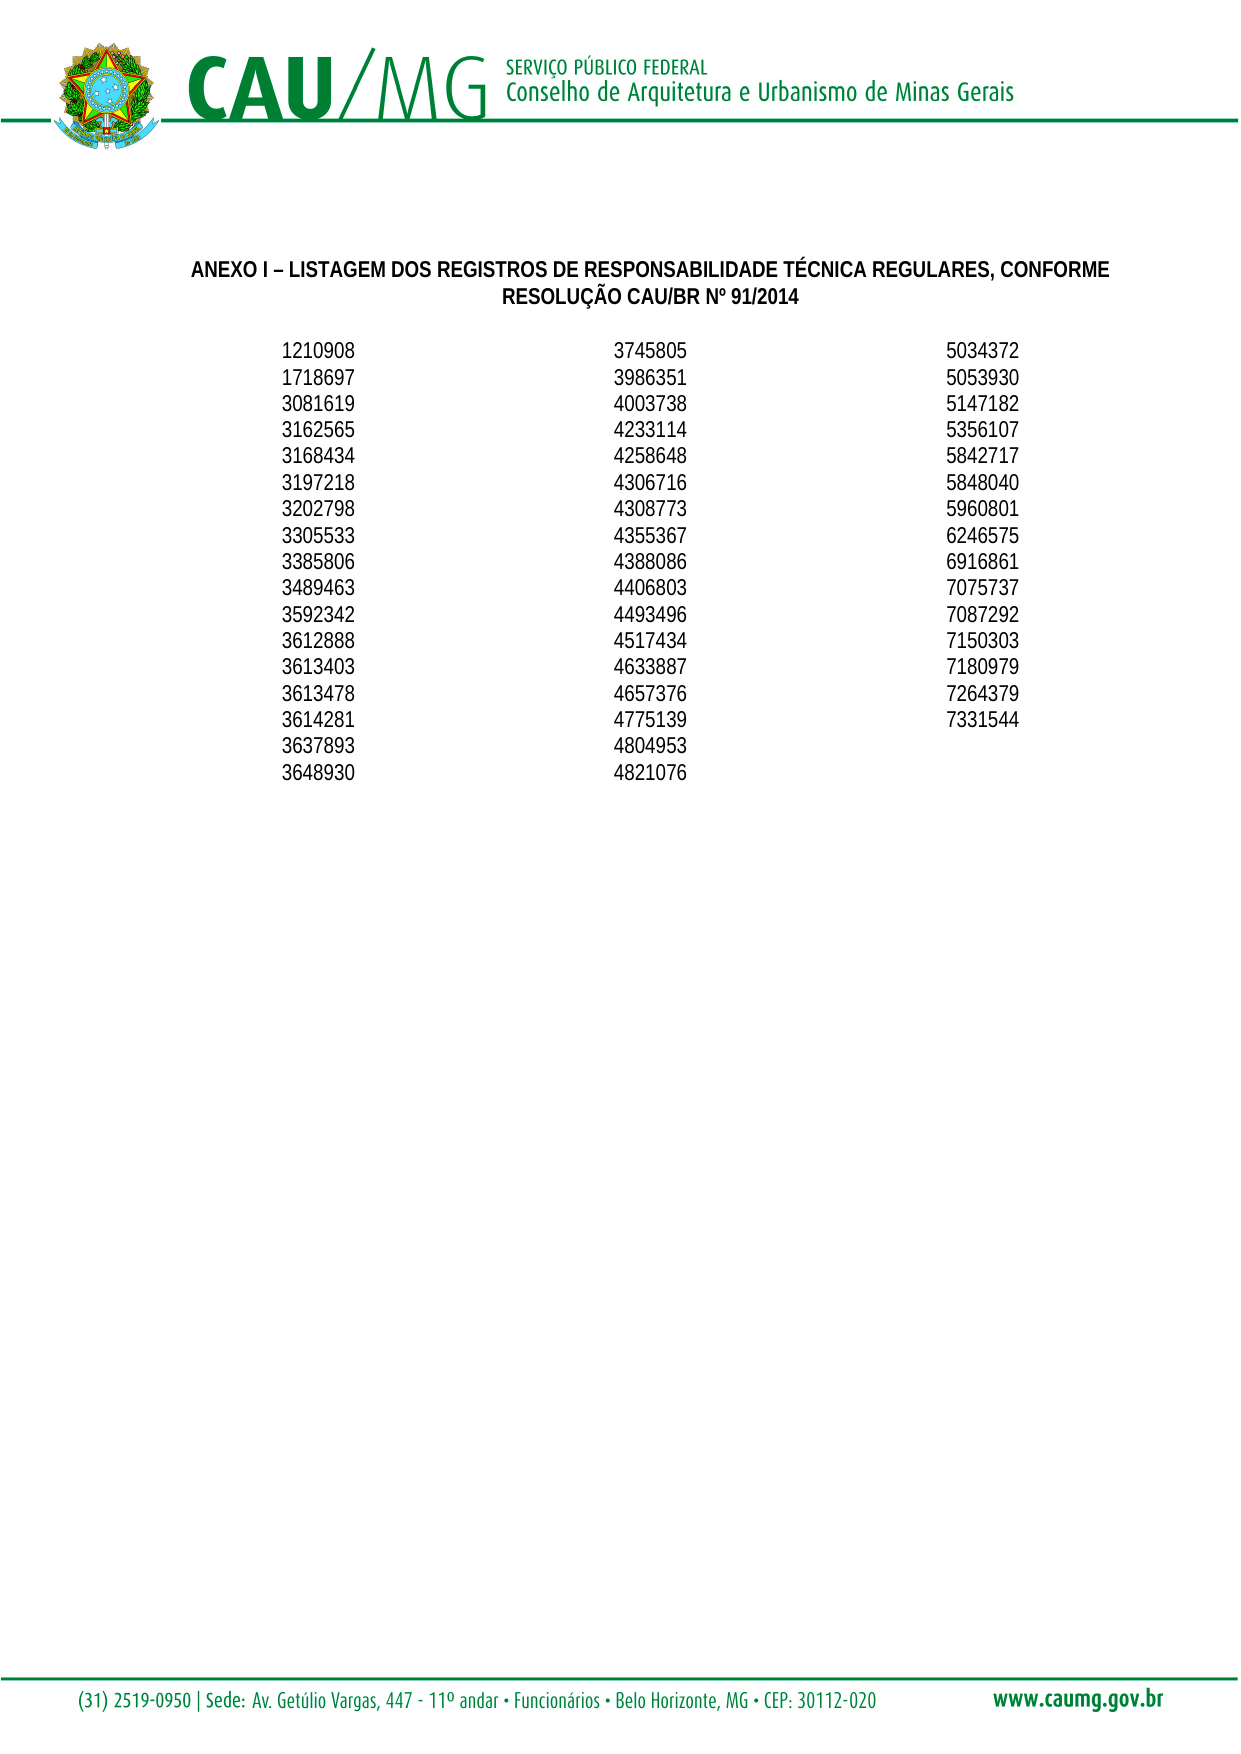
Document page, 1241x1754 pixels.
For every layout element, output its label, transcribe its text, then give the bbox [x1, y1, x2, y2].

text 3197218 [167, 469, 469, 495]
text 3202798 [167, 495, 469, 522]
text 3162565 [167, 416, 469, 442]
text 4355367 [499, 522, 802, 548]
text 7264379 [831, 680, 1134, 706]
text 3614281 [167, 706, 469, 732]
text 4306716 [499, 469, 802, 495]
text 4657376 [499, 680, 802, 706]
text 4821076 [499, 759, 802, 785]
text 1210908 [167, 337, 469, 363]
text 7075737 [831, 574, 1134, 601]
text 6246575 [831, 522, 1134, 548]
text 5848040 [831, 469, 1134, 495]
text 4258648 [499, 442, 802, 469]
text 4493496 [499, 601, 802, 627]
text 7087292 [831, 601, 1134, 627]
text 4406803 [499, 574, 802, 601]
text 4308773 [499, 495, 802, 522]
text 3168434 [167, 442, 469, 469]
text 1718697 [167, 363, 469, 390]
text 3648930 [167, 759, 469, 785]
text 5147182 [831, 390, 1134, 416]
text 3637893 [167, 732, 469, 759]
text 3592342 [167, 601, 469, 627]
text 4775139 [499, 706, 802, 732]
picture [31, 13, 1241, 162]
text 6916861 [831, 548, 1134, 574]
text 5034372 [831, 337, 1134, 363]
picture [31, 1665, 1240, 1754]
text 5960801 [831, 495, 1134, 522]
text 3745805 [499, 337, 802, 363]
text 3385806 [167, 548, 469, 574]
text 5356107 [831, 416, 1134, 442]
text 7180979 [831, 653, 1134, 680]
text 4804953 [499, 732, 802, 759]
text 5053930 [831, 363, 1134, 390]
text 4633887 [499, 653, 802, 680]
text 5842717 [831, 442, 1134, 469]
text 4233114 [499, 416, 802, 442]
text 3305533 [167, 522, 469, 548]
text 4388086 [499, 548, 802, 574]
text 3613478 [167, 680, 469, 706]
text 7150303 [831, 627, 1134, 653]
text 3489463 [167, 574, 469, 601]
text ANEXO I – LISTAGEM DOS REGISTROS DE RESPONSABILIDADE TÉCNICA REGULARES, CONFORME RESOLUÇÃO CAU/BR Nº 91/2014 [167, 256, 1134, 309]
text 3986351 [499, 363, 802, 390]
text 3612888 [167, 627, 469, 653]
text 3613403 [167, 653, 469, 680]
text 7331544 [831, 706, 1134, 732]
text 4003738 [499, 390, 802, 416]
text 3081619 [167, 390, 469, 416]
text 4517434 [499, 627, 802, 653]
